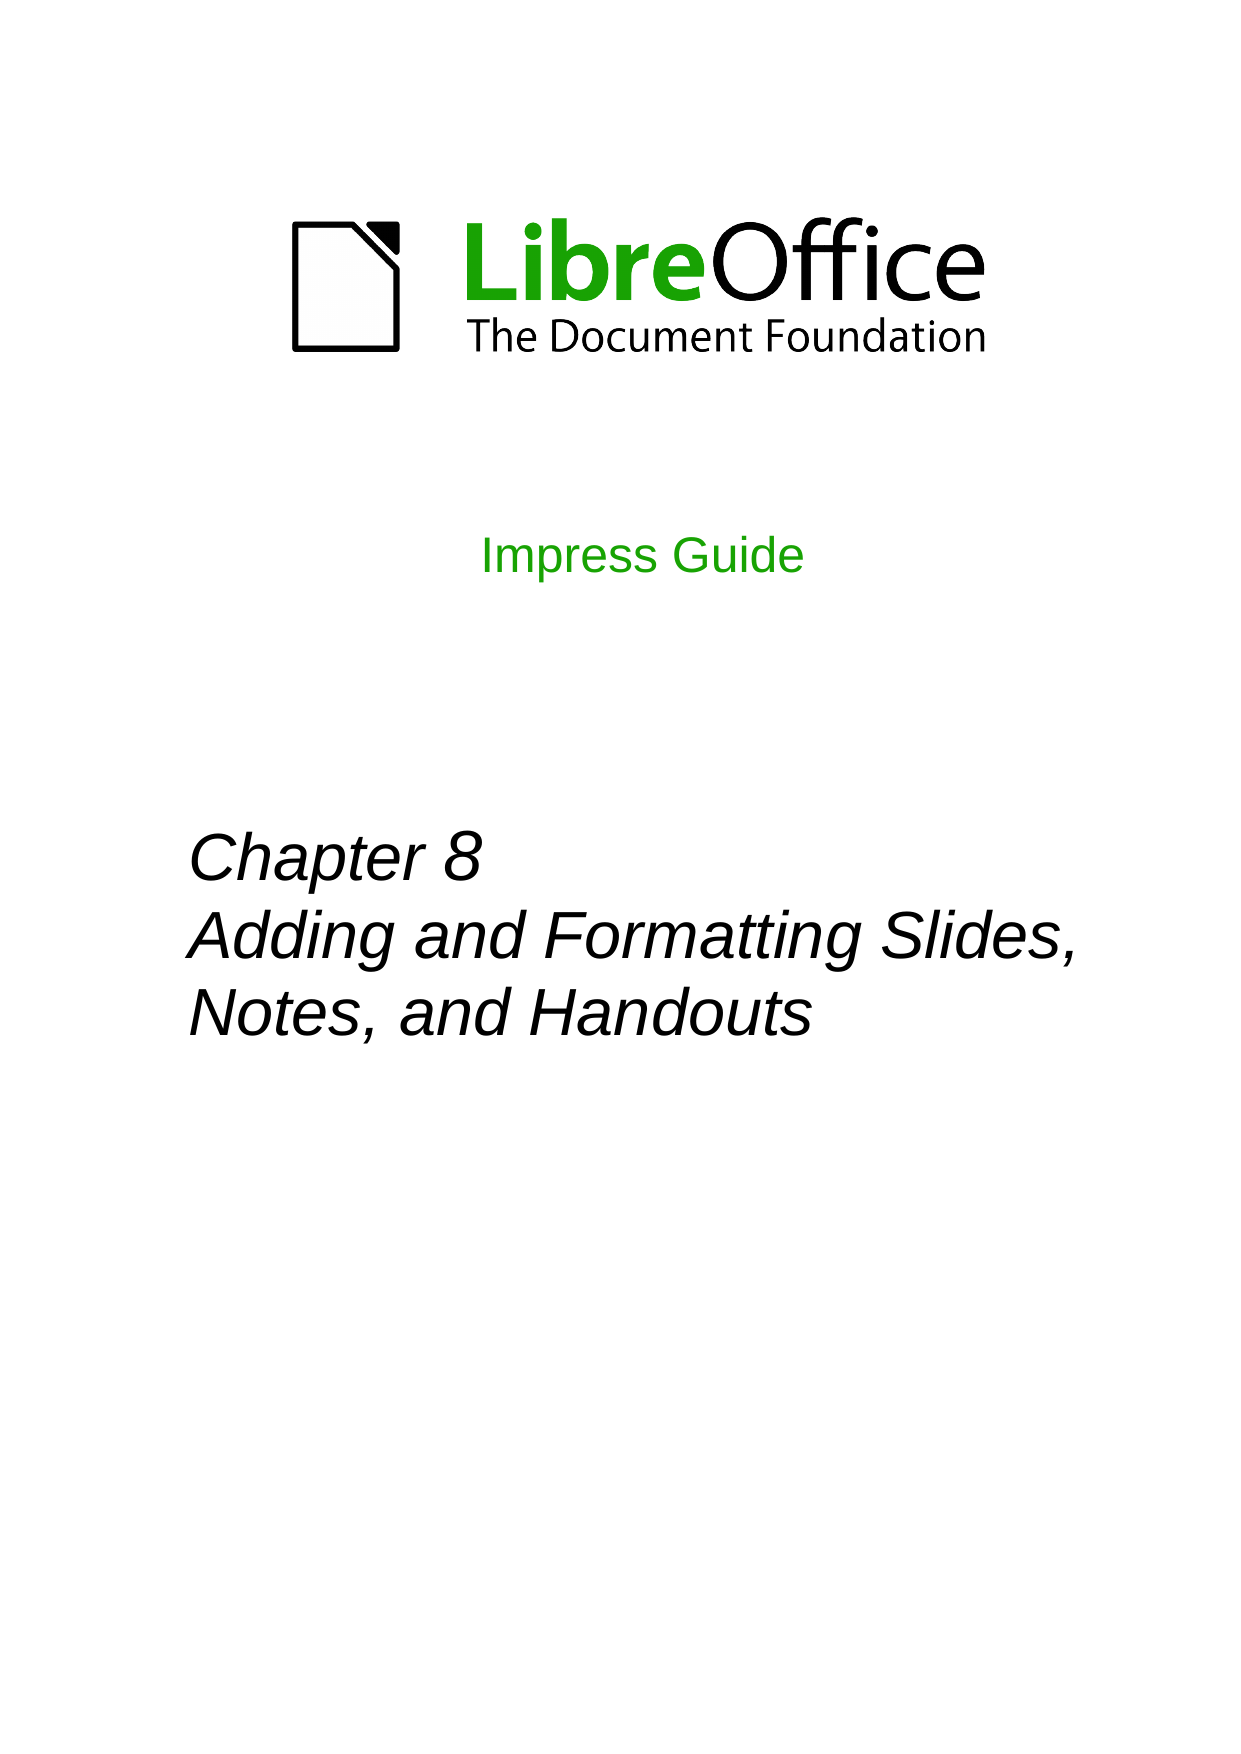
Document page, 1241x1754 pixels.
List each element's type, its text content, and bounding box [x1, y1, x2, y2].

text Impress Guide [188, 526, 1098, 583]
subtitle Chapter 8 Adding and Formatting Slides, Notes, and Handouts [188, 814, 1098, 1049]
picture [250, 186, 1035, 387]
